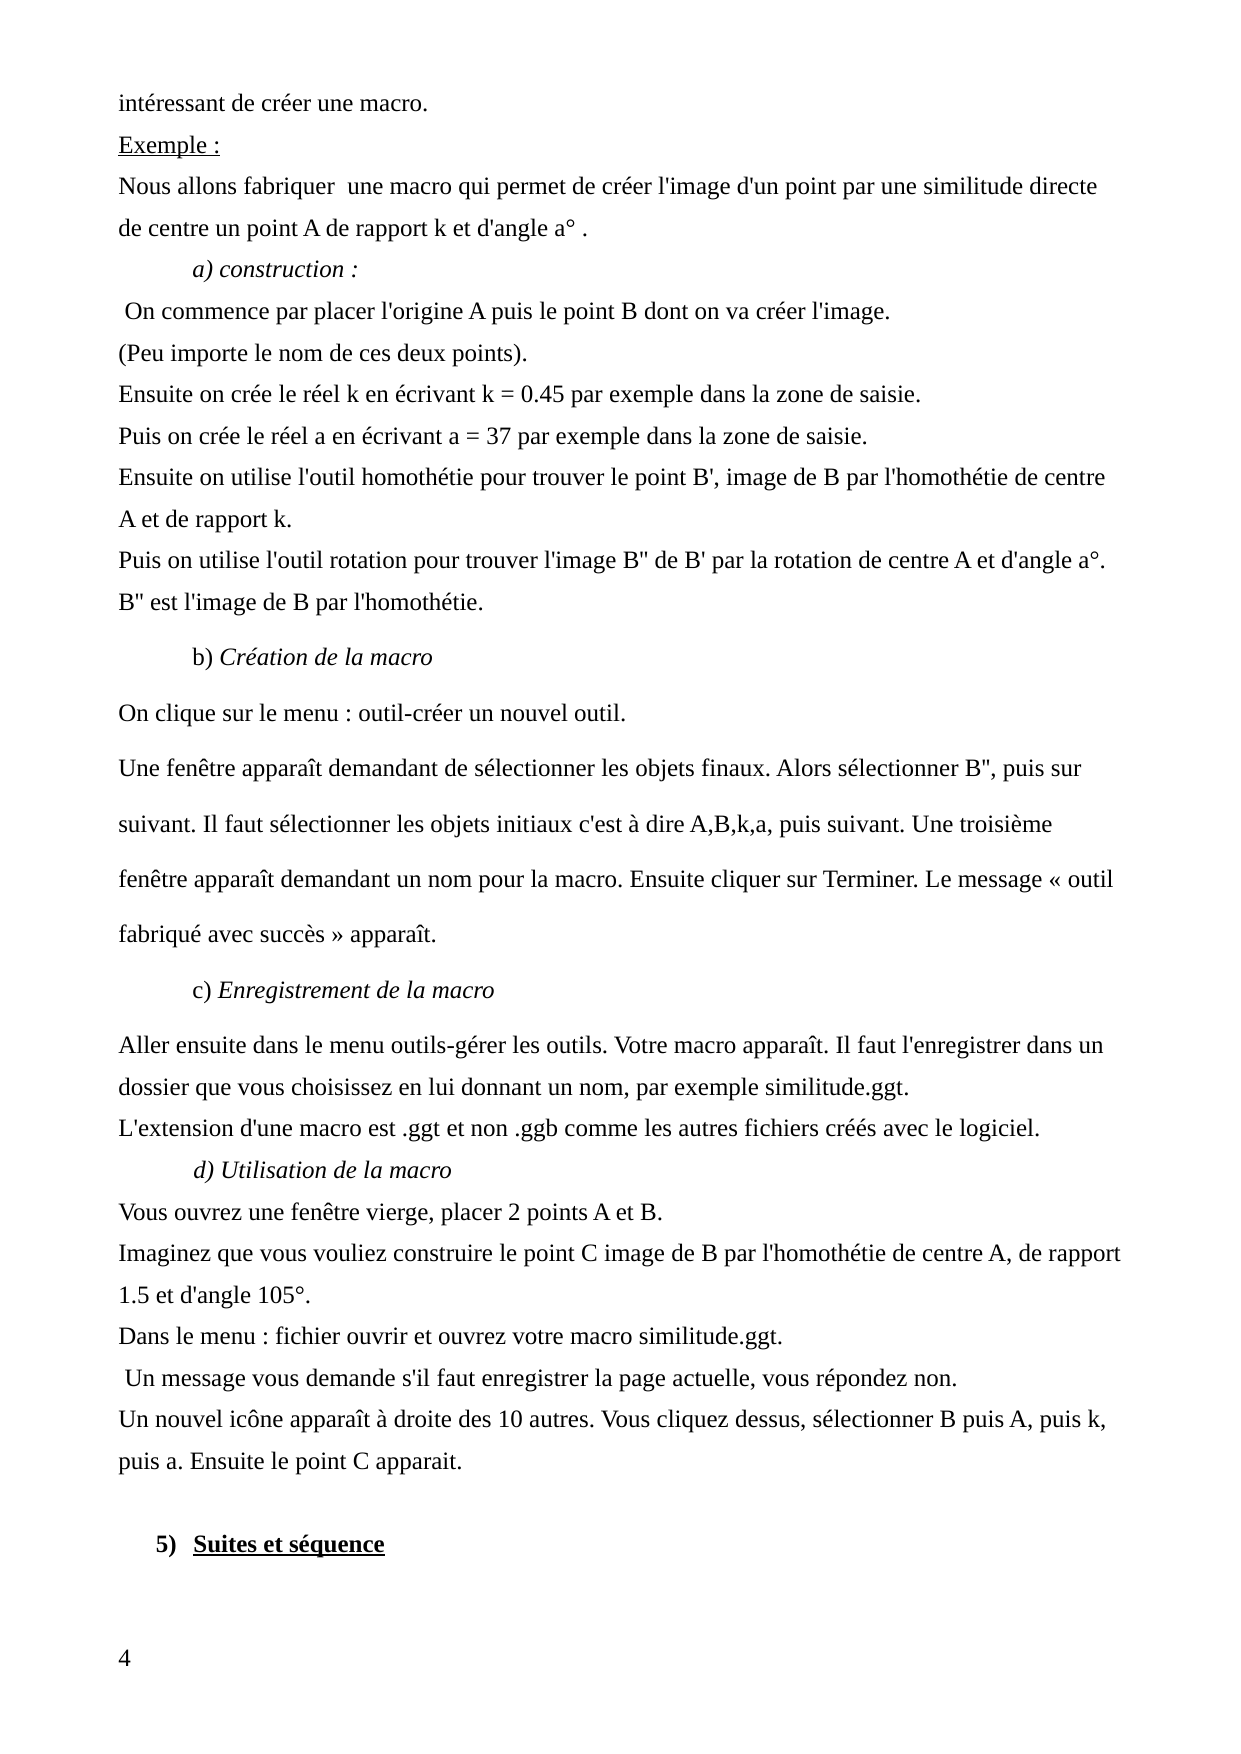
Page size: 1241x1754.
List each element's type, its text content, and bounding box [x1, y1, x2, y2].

text Ensuite on utilise l'outil homothétie pour trouver le point B', image de B par l'homothétie de centre A et de rapport k. [118, 463, 1122, 533]
text (Peu importe le nom de ces deux points). Ensuite on crée le réel k en écrivant k = 0.45 par exemple dans la zone de saisie. Puis on crée le réel a en écrivant a = 37 par exemple dans la zone de saisie. [118, 339, 1122, 449]
list d) Utilisation de la macro [156, 1156, 1122, 1184]
text Un message vous demande s'il faut enregistrer la page actuelle, vous répondez non. Un nouvel icône apparaît à droite des 10 autres. Vous cliquez dessus, sélectionner B puis A, puis k, puis a. Ensuite le point C apparait. [118, 1364, 1122, 1516]
text intéressant de créer une macro. Exemple : Nous allons fabriquer une macro qui permet de créer l'image d'un point par une similitude directe de centre un point A de rapport k et d'angle a° . [118, 89, 1122, 242]
list Suites et séquence [156, 1530, 1122, 1558]
text Vous ouvrez une fenêtre vierge, placer 2 points A et B. Imaginez que vous vouliez construire le point C image de B par l'homothétie de centre A, de rapport 1.5 et d'angle 105°. Dans le menu : fichier ouvrir et ouvrez votre macro similitude.ggt. [118, 1198, 1122, 1350]
text a) construction : [118, 256, 1122, 283]
text On commence par placer l'origine A puis le point B dont on va créer l'image. [118, 297, 1122, 325]
text Aller ensuite dans le menu outils-gérer les outils. Votre macro apparaît. Il faut l'enregistrer dans un dossier que vous choisissez en lui donnant un nom, par exemple similitude.ggt. L'extension d'une macro est .ggt et non .ggb comme les autres fichiers créés avec le logiciel. [118, 1031, 1122, 1142]
text On clique sur le menu : outil-créer un nouvel outil. Une fenêtre apparaît demandant de sélectionner les objets finaux. Alors sélectionner B'', puis sur suivant. Il faut sélectionner les objets initiaux c'est à dire A,B,k,a, puis suivant. Une troisième fenêtre apparaît demandant un nom pour la macro. Ensuite cliquer sur Terminer. Le message « outil fabriqué avec succès » apparaît. c) Enregistrement de la macro [118, 699, 1122, 1004]
text Puis on utilise l'outil rotation pour trouver l'image B'' de B' par la rotation de centre A et d'angle a°. [118, 546, 1122, 574]
text B'' est l'image de B par l'homothétie. b) Création de la macro [118, 588, 1122, 671]
